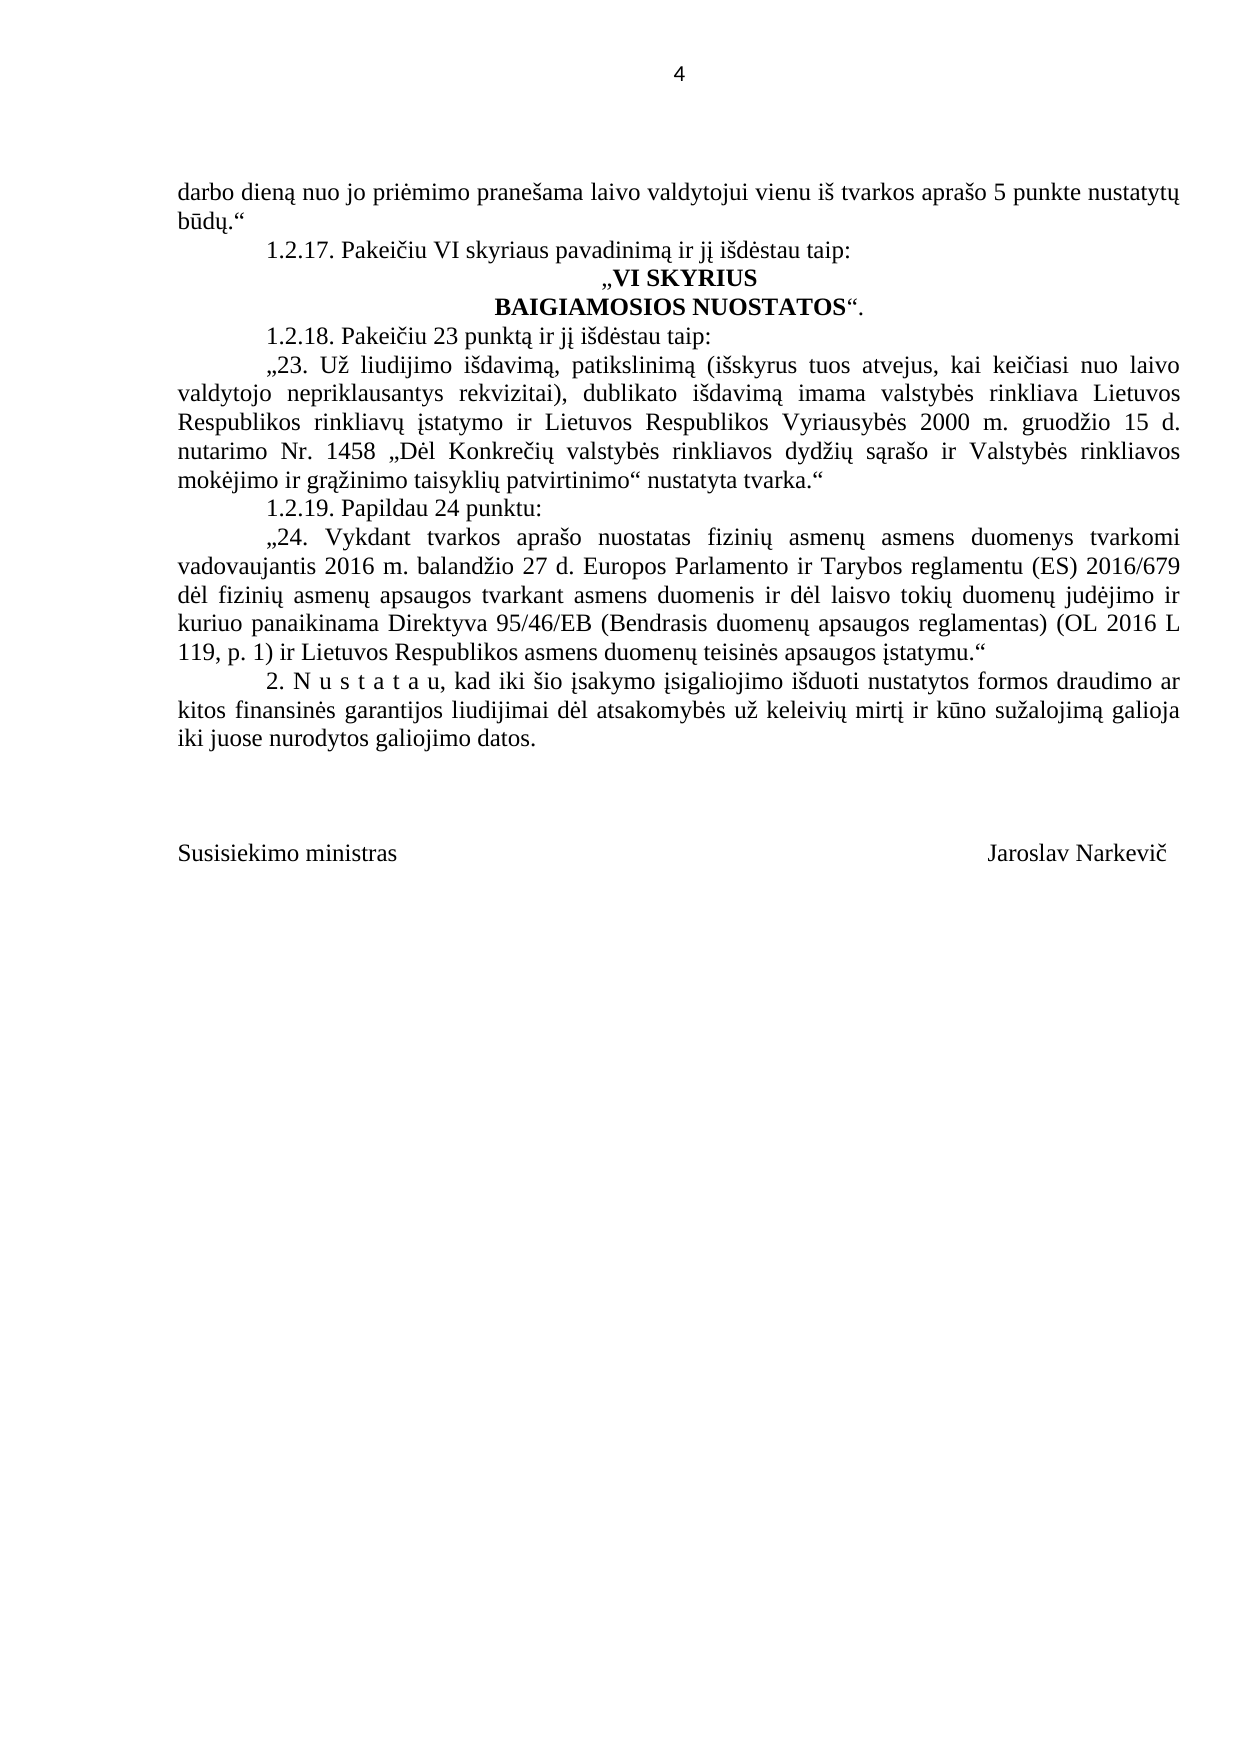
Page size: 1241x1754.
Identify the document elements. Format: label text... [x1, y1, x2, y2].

text 1.2.17. Pakeičiu VI skyriaus pavadinimą ir jį išdėstau taip: [177, 235, 1181, 263]
text „24. Vykdant tvarkos aprašo nuostatas fizinių asmenų asmens duomenys tvarkomi vadovaujantis 2016 m. balandžio 27 d. Europos Parlamento ir Tarybos reglamentu (ES) 2016/679 dėl fizinių asmenų apsaugos tvarkant asmens duomenis ir dėl laisvo tokių duomenų judėjimo ir kuriuo panaikinama Direktyva 95/46/EB (Bendrasis duomenų apsaugos reglamentas) (OL 2016 L 119, p. 1) ir Lietuvos Respublikos asmens duomenų teisinės apsaugos įstatymu.“ [177, 522, 1181, 666]
text „VI SKYRIUS [177, 263, 1181, 292]
text 1.2.18. Pakeičiu 23 punktą ir jį išdėstau taip: [177, 321, 1181, 350]
text 1.2.19. Papildau 24 punktu: [177, 493, 1181, 522]
text BAIGIAMOSIOS NUOSTATOS“. [177, 292, 1181, 321]
text 2. N u s t a t a u, kad iki šio įsakymo įsigaliojimo išduoti nustatytos formos draudimo ar kitos finansinės garantijos liudijimai dėl atsakomybės už keleivių mirtį ir kūno sužalojimą galioja iki juose nurodytos galiojimo datos. [177, 666, 1181, 752]
text darbo dieną nuo jo priėmimo pranešama laivo valdytojui vienu iš tvarkos aprašo 5 punkte nustatytų būdų.“ [177, 177, 1181, 235]
text Susisiekimo ministras Jaroslav Narkevič [177, 838, 1181, 867]
text „23. Už liudijimo išdavimą, patikslinimą (išskyrus tuos atvejus, kai keičiasi nuo laivo valdytojo nepriklausantys rekvizitai), dublikato išdavimą imama valstybės rinkliava Lietuvos Respublikos rinkliavų įstatymo ir Lietuvos Respublikos Vyriausybės 2000 m. gruodžio 15 d. nutarimo Nr. 1458 „Dėl Konkrečių valstybės rinkliavos dydžių sąrašo ir Valstybės rinkliavos mokėjimo ir grąžinimo taisyklių patvirtinimo“ nustatyta tvarka.“ [177, 350, 1181, 493]
